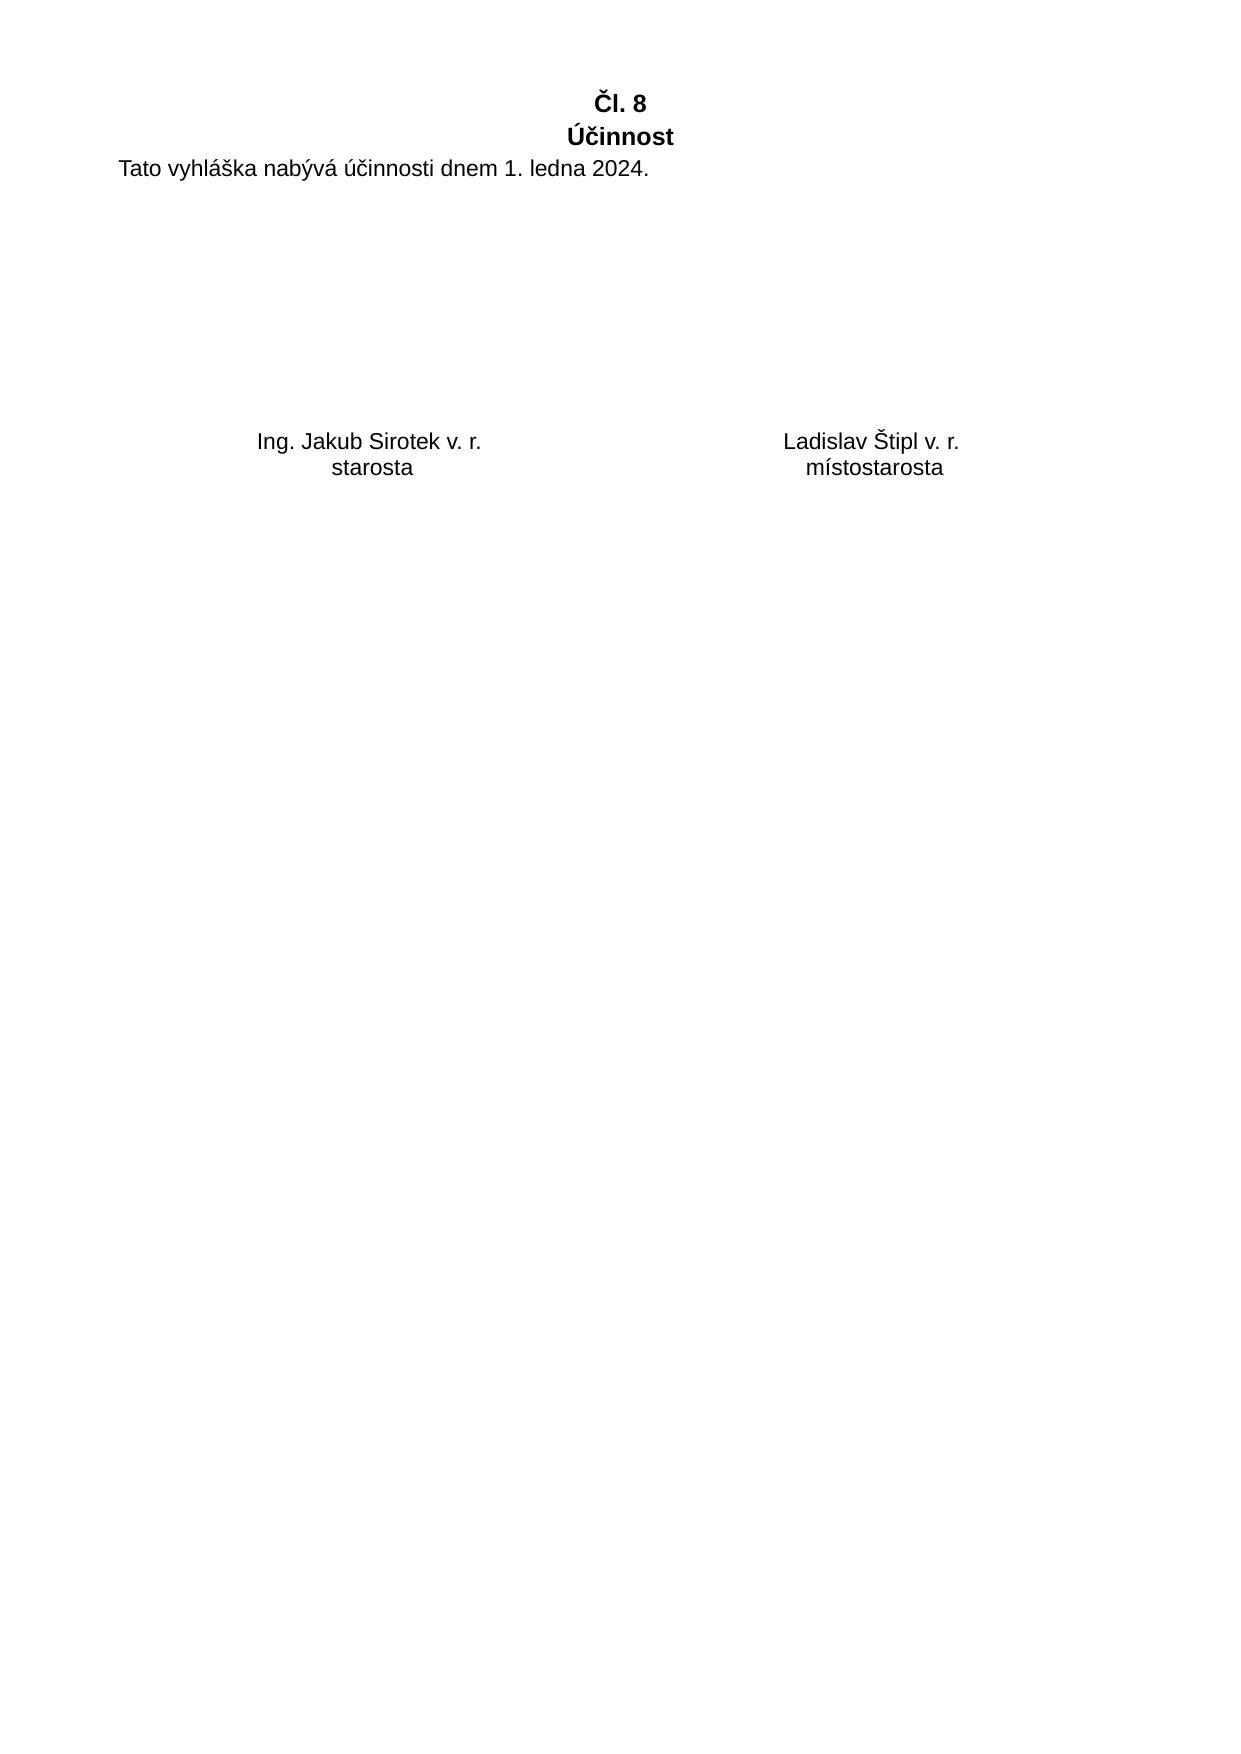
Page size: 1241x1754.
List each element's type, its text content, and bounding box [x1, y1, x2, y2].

table_cell [620, 486, 1122, 604]
table_header Ing. Jakub Sirotek v. r. starosta [118, 368, 620, 486]
subtitle Čl. 8 Účinnost [118, 89, 1122, 150]
table_header Ladislav Štipl v. r. místostarosta [620, 368, 1122, 486]
text Tato vyhláška nabývá účinnosti dnem 1. ledna 2024. [118, 155, 1122, 181]
table_cell [118, 486, 620, 604]
